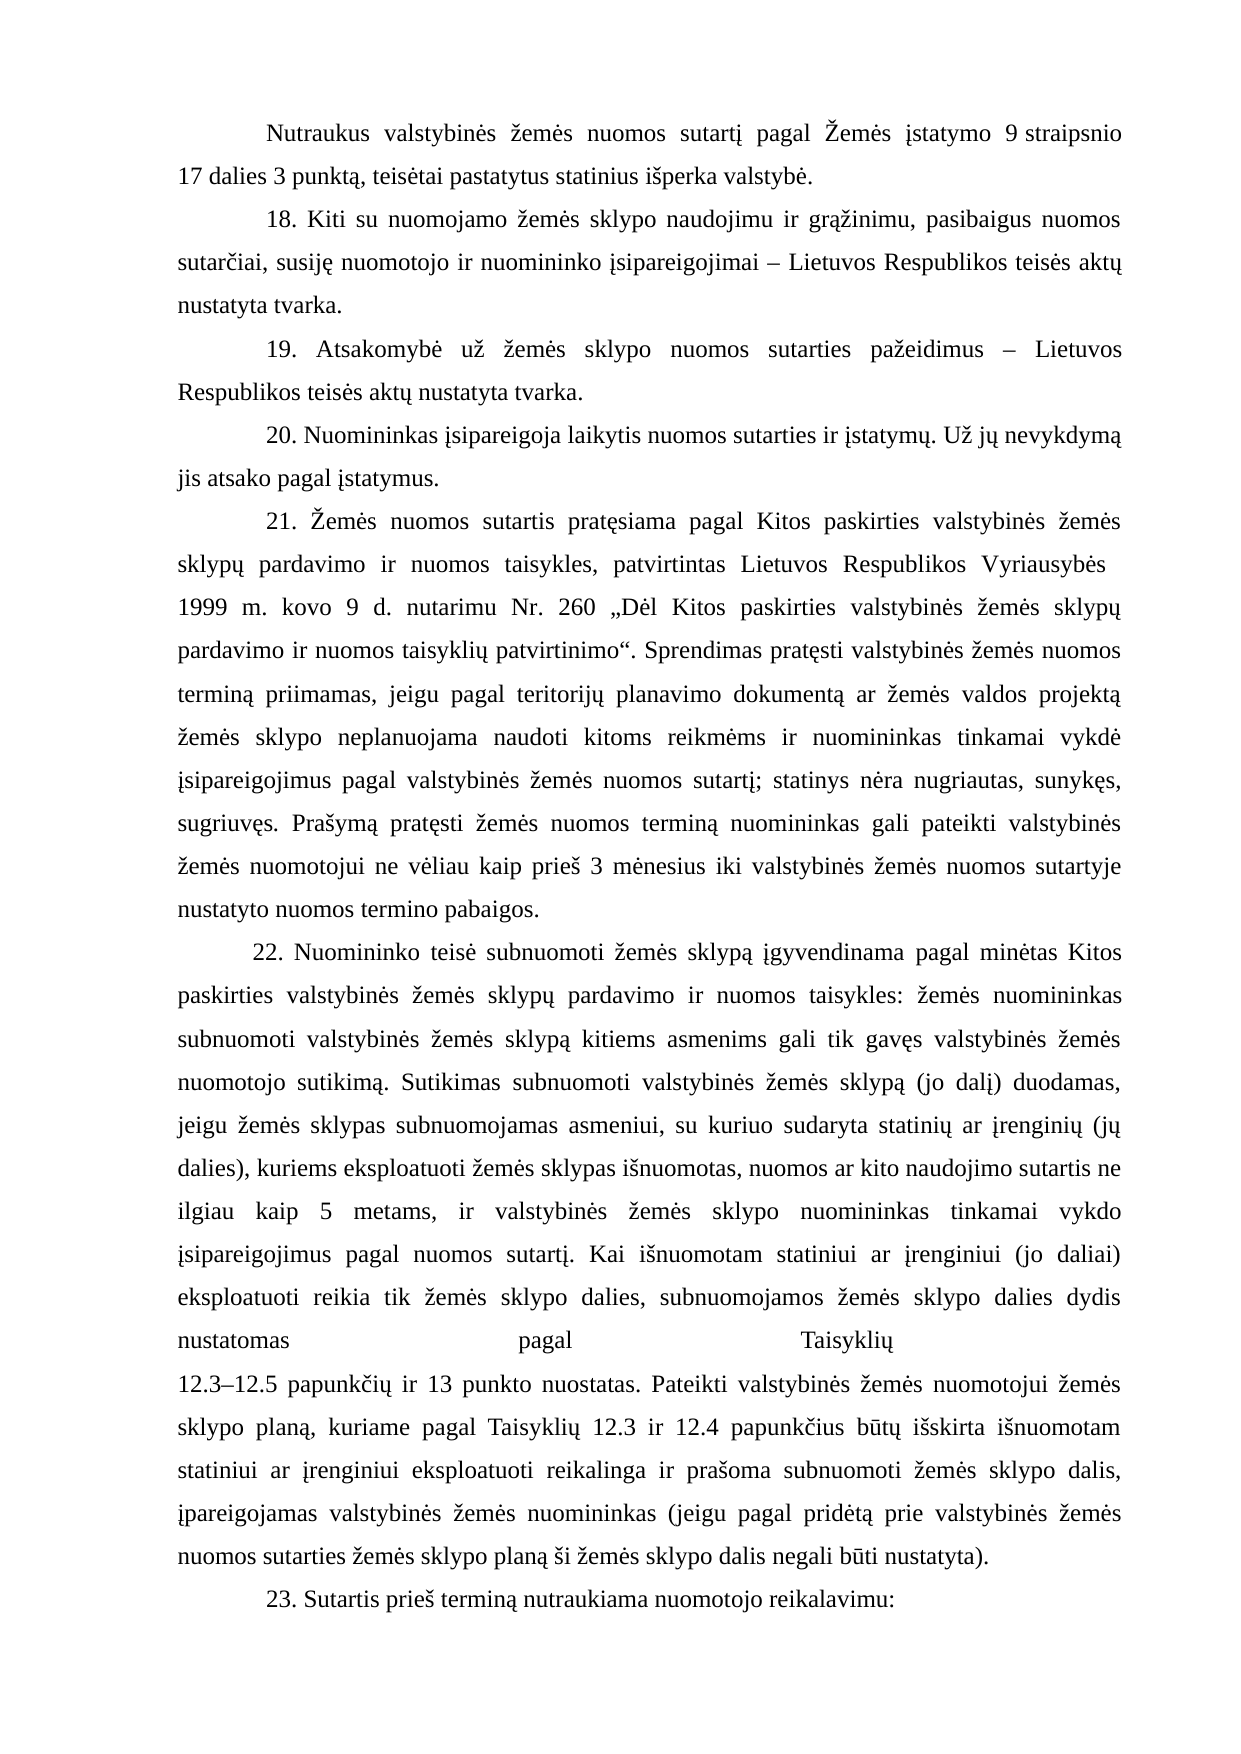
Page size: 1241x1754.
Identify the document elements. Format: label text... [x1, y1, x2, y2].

text Nutraukus valstybinės žemės nuomos sutartį pagal Žemės įstatymo 9 straipsnio 17 dalies 3 punktą, teisėtai pastatytus statinius išperka valstybė. [177, 118, 1122, 190]
text 23. Sutartis prieš terminą nutraukiama nuomotojo reikalavimu: [177, 1584, 1122, 1613]
text 19. Atsakomybė už žemės sklypo nuomos sutarties pažeidimus – Lietuvos Respublikos teisės aktų nustatyta tvarka. [177, 334, 1122, 406]
text 18. Kiti su nuomojamo žemės sklypo naudojimu ir grąžinimu, pasibaigus nuomos sutarčiai, susiję nuomotojo ir nuomininko įsipareigojimai – Lietuvos Respublikos teisės aktų nustatyta tvarka. [177, 204, 1122, 319]
text 22. Nuomininko teisė subnuomoti žemės sklypą įgyvendinama pagal minėtas Kitos paskirties valstybinės žemės sklypų pardavimo ir nuomos taisykles: žemės nuomininkas subnuomoti valstybinės žemės sklypą kitiems asmenims gali tik gavęs valstybinės žemės nuomotojo sutikimą. Sutikimas subnuomoti valstybinės žemės sklypą (jo dalį) duodamas, jeigu žemės sklypas subnuomojamas asmeniui, su kuriuo sudaryta statinių ar įrenginių (jų dalies), kuriems eksploatuoti žemės sklypas išnuomotas, nuomos ar kito naudojimo sutartis ne ilgiau kaip 5 metams, ir valstybinės žemės sklypo nuomininkas tinkamai vykdo įsipareigojimus pagal nuomos sutartį. Kai išnuomotam statiniui ar įrenginiui (jo daliai) eksploatuoti reikia tik žemės sklypo dalies, subnuomojamos žemės sklypo dalies dydis nustatomas pagal Taisyklių 12.3–12.5 papunkčių ir 13 punkto nuostatas. Pateikti valstybinės žemės nuomotojui žemės sklypo planą, kuriame pagal Taisyklių 12.3 ir 12.4 papunkčius būtų išskirta išnuomotam statiniui ar įrenginiui eksploatuoti reikalinga ir prašoma subnuomoti žemės sklypo dalis, įpareigojamas valstybinės žemės nuomininkas (jeigu pagal pridėtą prie valstybinės žemės nuomos sutarties žemės sklypo planą ši žemės sklypo dalis negali būti nustatyta). [177, 937, 1122, 1570]
text 20. Nuomininkas įsipareigoja laikytis nuomos sutarties ir įstatymų. Už jų nevykdymą jis atsako pagal įstatymus. [177, 420, 1122, 492]
text 21. Žemės nuomos sutartis pratęsiama pagal Kitos paskirties valstybinės žemės sklypų pardavimo ir nuomos taisykles, patvirtintas Lietuvos Respublikos Vyriausybės 1999 m. kovo 9 d. nutarimu Nr. 260 „Dėl Kitos paskirties valstybinės žemės sklypų pardavimo ir nuomos taisyklių patvirtinimo“. Sprendimas pratęsti valstybinės žemės nuomos terminą priimamas, jeigu pagal teritorijų planavimo dokumentą ar žemės valdos projektą žemės sklypo neplanuojama naudoti kitoms reikmėms ir nuomininkas tinkamai vykdė įsipareigojimus pagal valstybinės žemės nuomos sutartį; statinys nėra nugriautas, sunykęs, sugriuvęs. Prašymą pratęsti žemės nuomos terminą nuomininkas gali pateikti valstybinės žemės nuomotojui ne vėliau kaip prieš 3 mėnesius iki valstybinės žemės nuomos sutartyje nustatyto nuomos termino pabaigos. [177, 506, 1122, 923]
